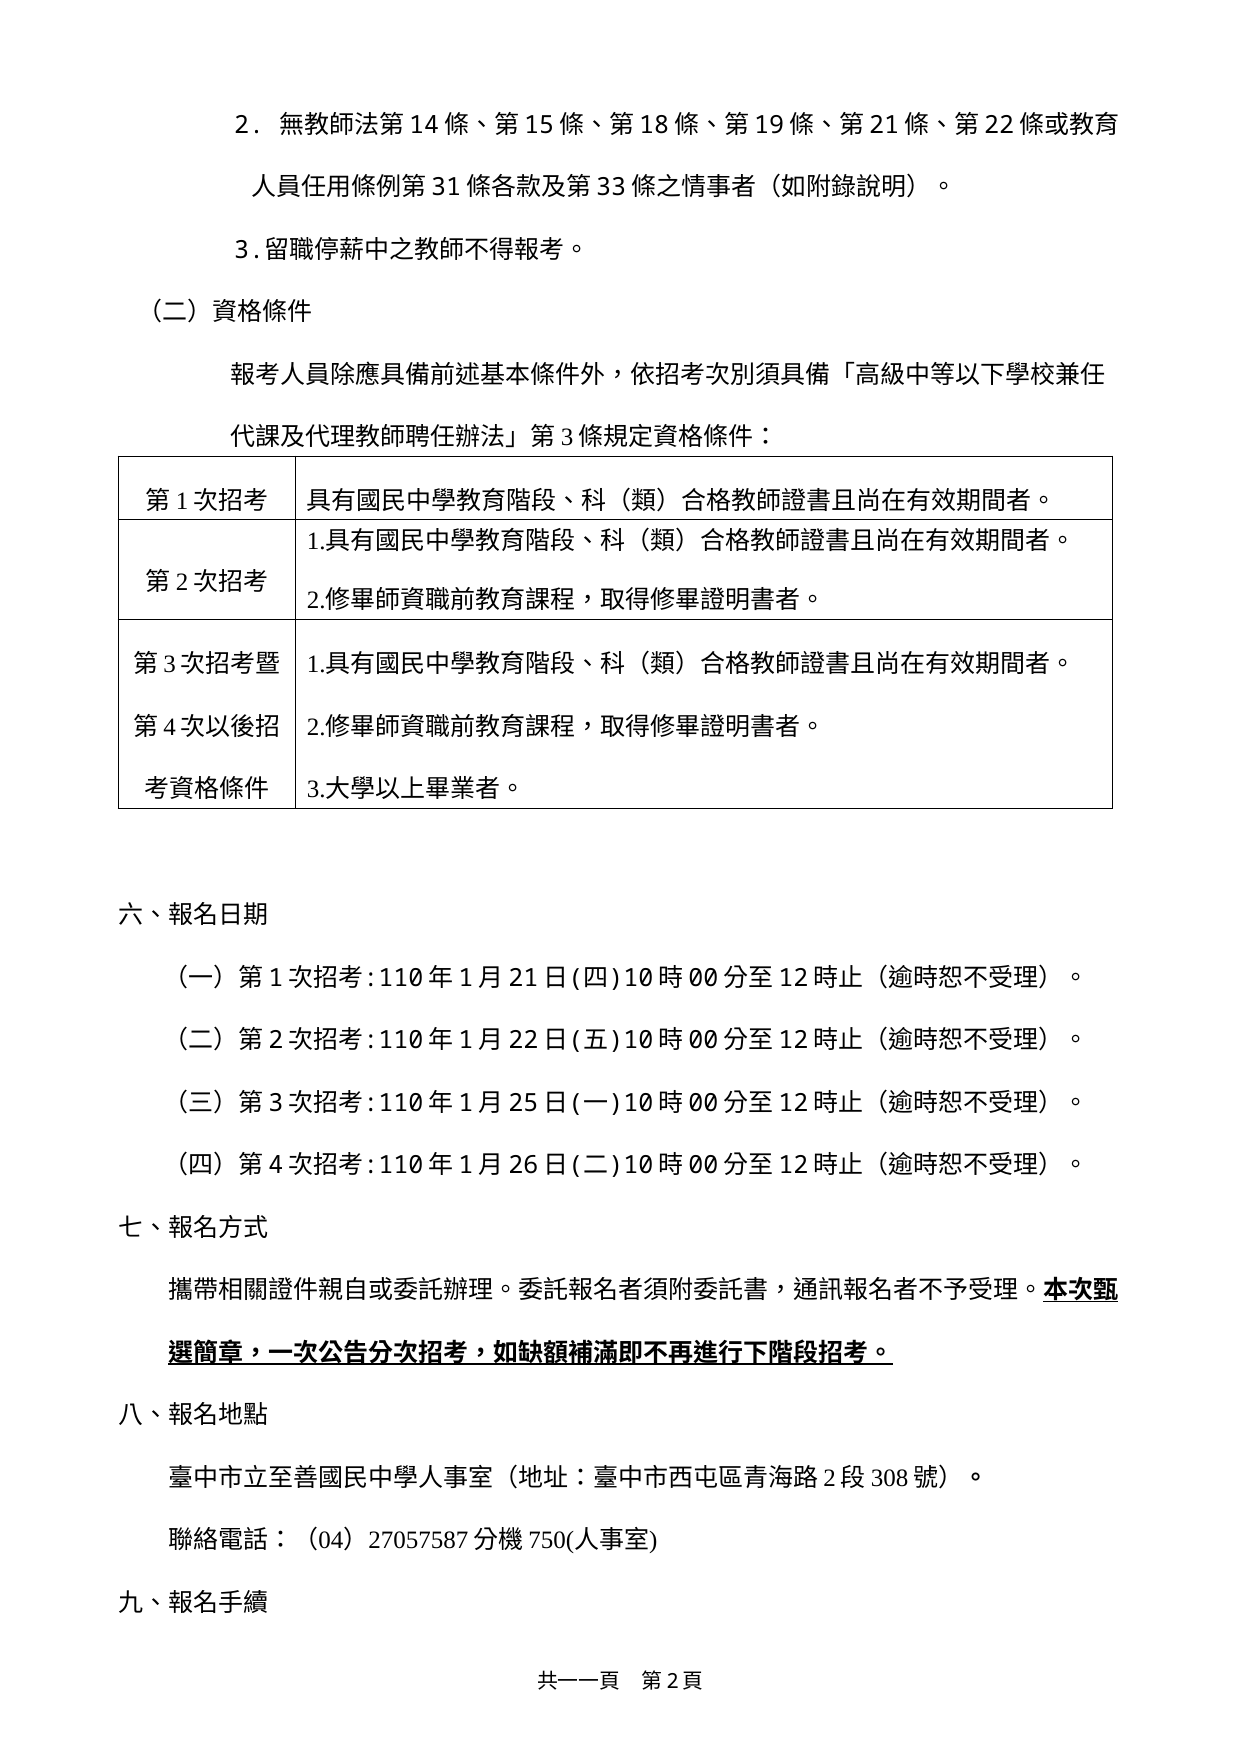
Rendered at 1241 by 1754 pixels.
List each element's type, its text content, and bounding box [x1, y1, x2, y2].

text 2. 無教師法第14條、第15條、第18條、第19條、第21條、第22條或教育人員任用條例第31條各款及第33條之情事者（如附錄說明）。 [234, 81, 1122, 206]
text （二）第2次招考:110年1月22日(五)10時00分至12時止（逾時恕不受理）。 [118, 996, 1122, 1058]
text 報考人員除應具備前述基本條件外，依招考次別須具備「高級中等以下學校兼任代課及代理教師聘任辦法」第3條規定資格條件： [231, 331, 1122, 456]
text （四）第4次招考:110年1月26日(二)10時00分至12時止（逾時恕不受理）。 [118, 1121, 1122, 1183]
table_header 第1次招考 [119, 457, 295, 519]
text 聯絡電話：（04）27057587分機750(人事室) [168, 1496, 1122, 1558]
text 3.留職停薪中之教師不得報考。 [221, 206, 1122, 268]
text （一）第1次招考:110年1月21日(四)10時00分至12時止（逾時恕不受理）。 [118, 933, 1122, 996]
table_header 具有國民中學教育階段、科（類）合格教師證書且尚在有效期間者。 [296, 457, 1112, 519]
text 八、報名地點 臺中市立至善國民中學人事室（地址：臺中市西屯區青海路2段308號）。 [118, 1371, 1122, 1496]
table_cell 第2次招考 [119, 520, 295, 619]
table_cell 第3次招考暨 第4次以後招考資格條件 [119, 620, 295, 807]
table_cell 1.具有國民中學教育階段、科（類）合格教師證書且尚在有效期間者。 2.修畢師資職前教育課程，取得修畢證明書者。 3.大學以上畢業者。 [296, 620, 1112, 807]
text 九、報名手續 [118, 1558, 1122, 1621]
text 七、報名方式 攜帶相關證件親自或委託辦理。委託報名者須附委託書，通訊報名者不予受理。本次甄選簡章，一次公告分次招考，如缺額補滿即不再進行下階段招考。 [118, 1183, 1122, 1371]
text （三）第3次招考:110年1月25日(一)10時00分至12時止（逾時恕不受理）。 [118, 1058, 1122, 1121]
table_cell 1.具有國民中學教育階段、科（類）合格教師證書且尚在有效期間者。 2.修畢師資職前教育課程，取得修畢證明書者。 [296, 520, 1112, 619]
text 六、報名日期 [118, 871, 1122, 933]
text （二）資格條件 [118, 268, 1122, 331]
